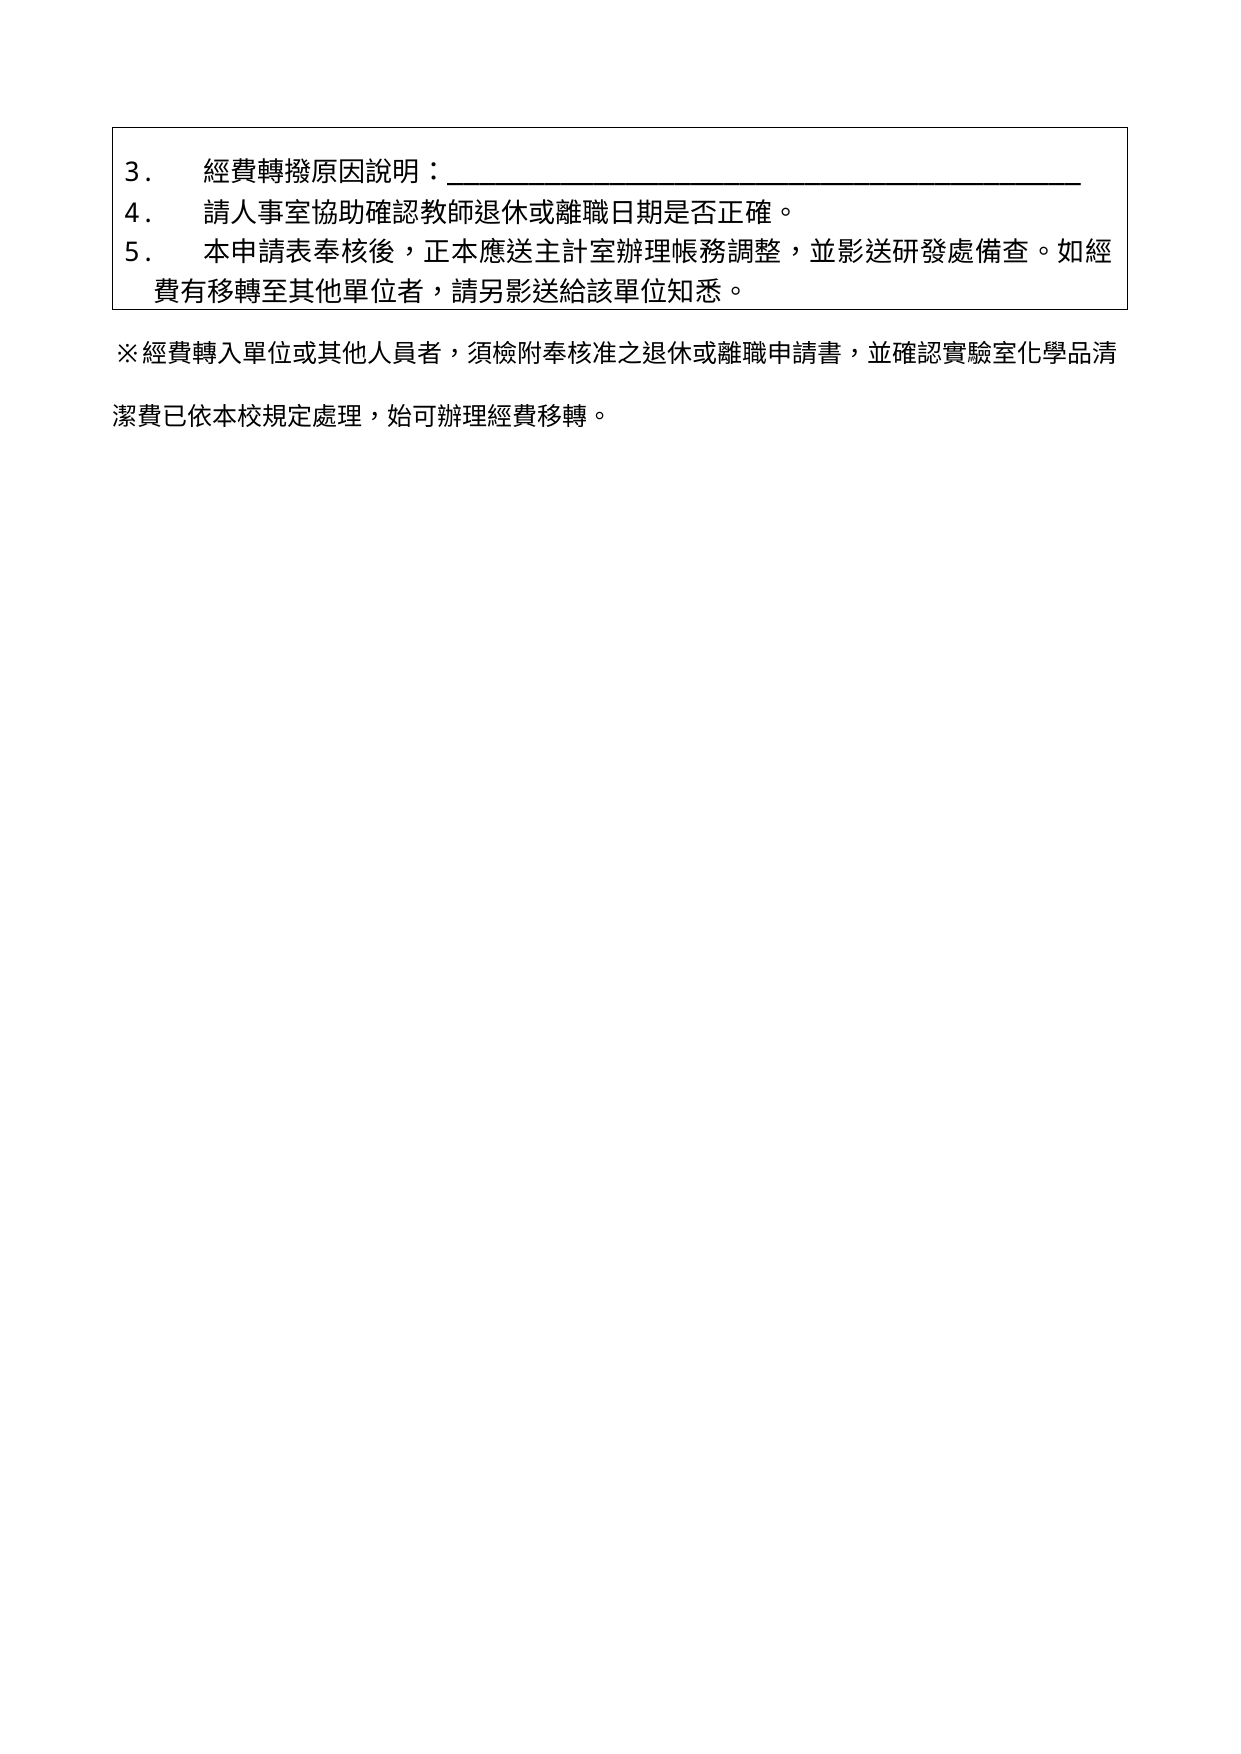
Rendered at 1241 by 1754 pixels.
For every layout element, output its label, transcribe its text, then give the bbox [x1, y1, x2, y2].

table_cell 附註: 計畫會計編號欄位不夠填列者，請自行增列。 計畫主持人於離退後，符合下列2-1~2-3項者，得繼續使用該經費至 ___年___月___日。(請續填以下選項) 2-1.□因尚有執行中之計畫(會計編號：_____________，結案日期：___/___/___) 2-2.□因尚有指導學生未畢業(預計畢業日期：___/___/___) 2-3.□因獲聘為兼任教師且有經費使用需求(聘期迄日：___/___/___) 2-4.□其他：____________________________________ 經費轉撥原因說明：_______________________________________ 請人事室協助確認教師退休或離職日期是否正確。 本申請表奉核後，正本應送主計室辦理帳務調整，並影送研發處備查。如經費有移轉至其他單位者，請另影送給該單位知悉。 [113, 128, 1127, 309]
text ※經費轉入單位或其他人員者，須檢附奉核准之退休或離職申請書，並確認實驗室化學品清潔費已依本校規定處理，始可辦理經費移轉。 [112, 310, 1128, 435]
